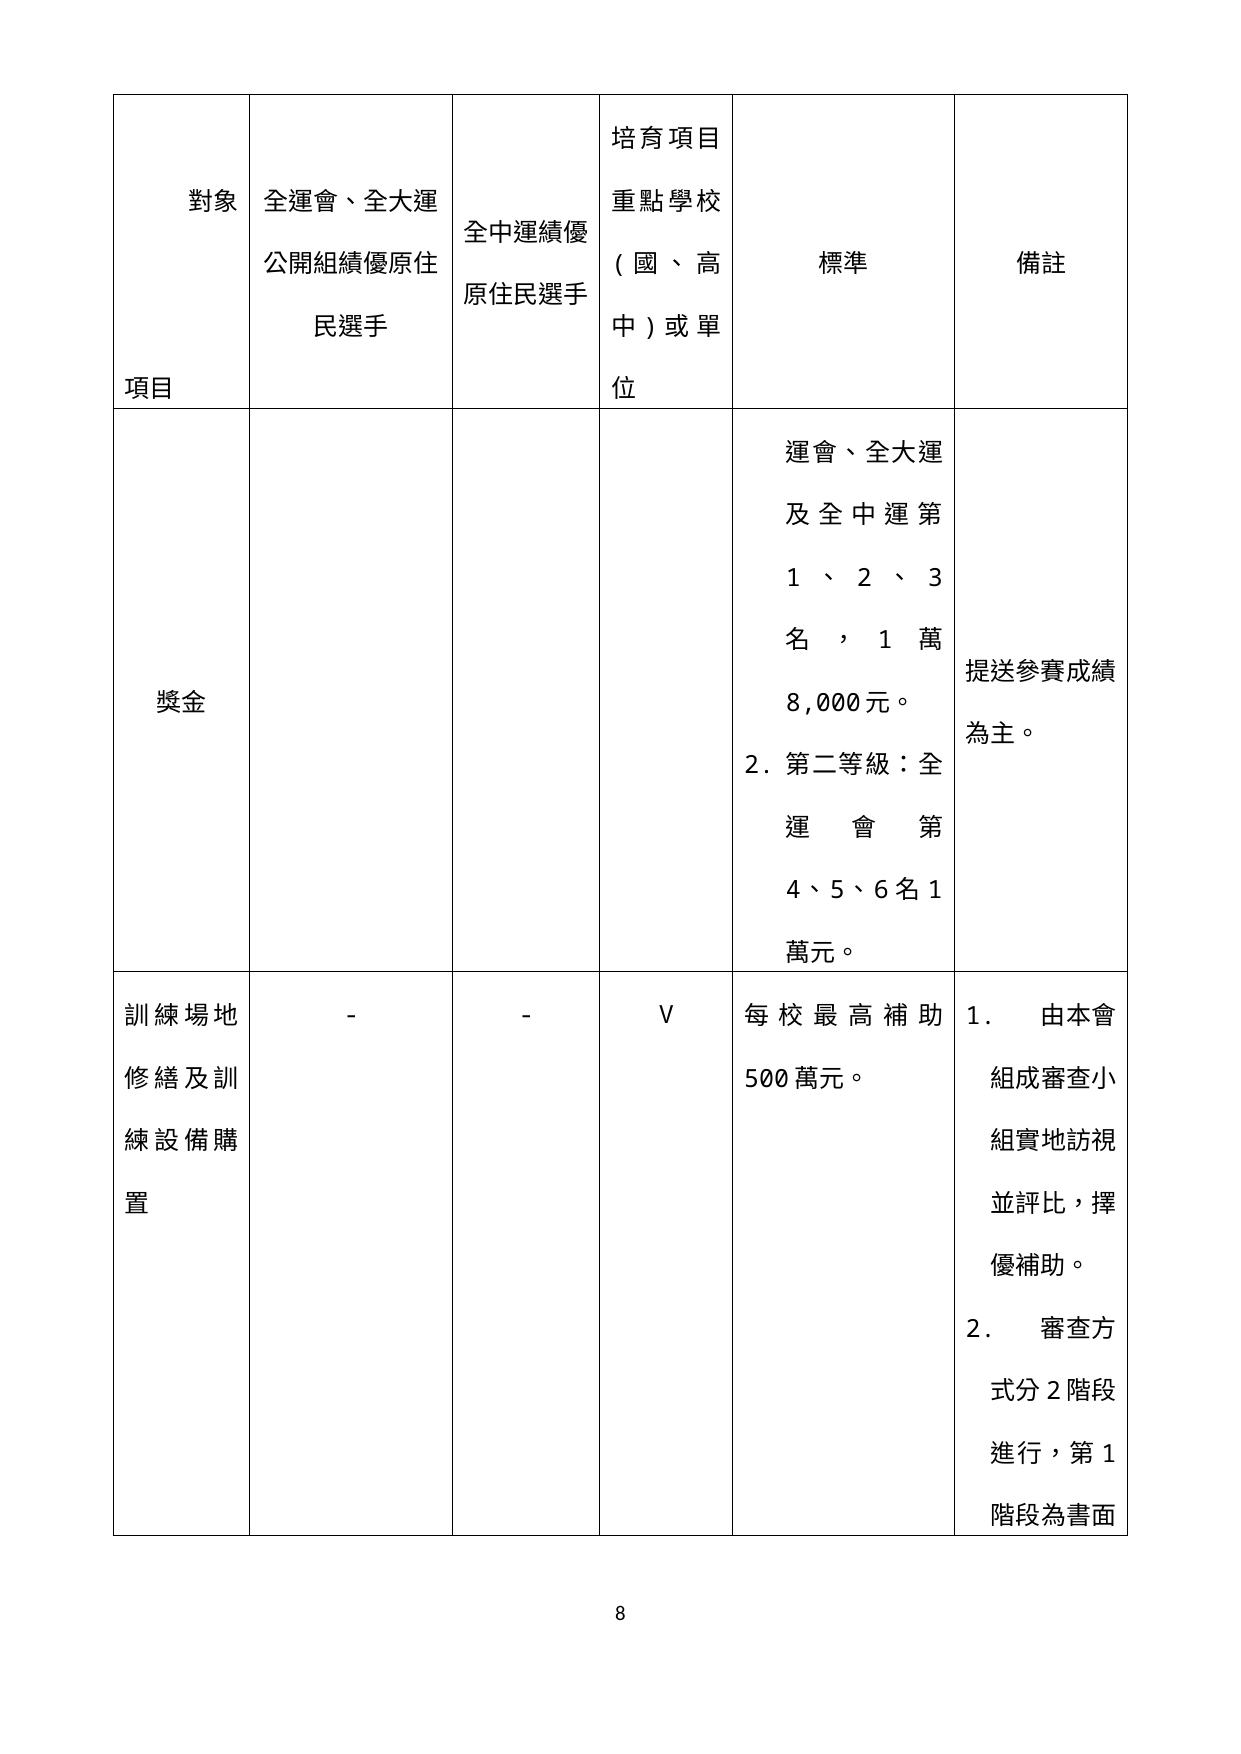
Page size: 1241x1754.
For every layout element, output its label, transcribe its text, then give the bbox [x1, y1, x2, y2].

table_cell - [453, 972, 599, 1535]
table_cell [250, 409, 452, 971]
table_cell [453, 409, 599, 971]
table_header 培育項目重點學校(國、高中)或單位 [600, 95, 732, 408]
table_cell - [250, 972, 452, 1535]
table_cell 獎金 [114, 409, 249, 971]
table_cell V [600, 972, 732, 1535]
table_cell 提送參賽成績為主。 [955, 409, 1127, 971]
table_header 對象 項目 [114, 95, 249, 408]
table_header 全中運績優原住民選手 [453, 95, 599, 408]
table_cell 訓練場地修繕及訓練設備購置 [114, 972, 249, 1535]
table_cell 第一等級：全運會、全大運及全中運第1、2、3名，1萬8,000元。 第二等級：全運會第4、5、6名1萬元。 [733, 409, 954, 971]
table_cell 由本會組成審查小組實地訪視並評比，擇優補助。 審查方式分2階段進行，第1階段為書面審查，第2階段為實地訪視。 書面審查標準，第1階段分數達60分以上者，進入第2階段審查: 計畫書撰寫40%。 運動表現30%。 原住民族選手人數30%。 計畫書撰寫(參閱後附格式): 以校為單位，擇1運動項目申請。 計畫書要項包含:學校支持度、發展現況、經費預估合理性等相關內容。 運動表現分數計算如下: 採計近3年全中運成績前6名。 第1名10分、第2名8分、第3名6分、第4名4分、第5名2分、第6名1分。 至多採計至30分。 [955, 972, 1127, 1535]
table_header 標準 [733, 95, 954, 408]
table_header 全運會、全大運公開組績優原住民選手 [250, 95, 452, 408]
table_cell 每校最高補助500萬元。 [733, 972, 954, 1535]
table_cell - [600, 409, 732, 971]
table_header 備註 [955, 95, 1127, 408]
